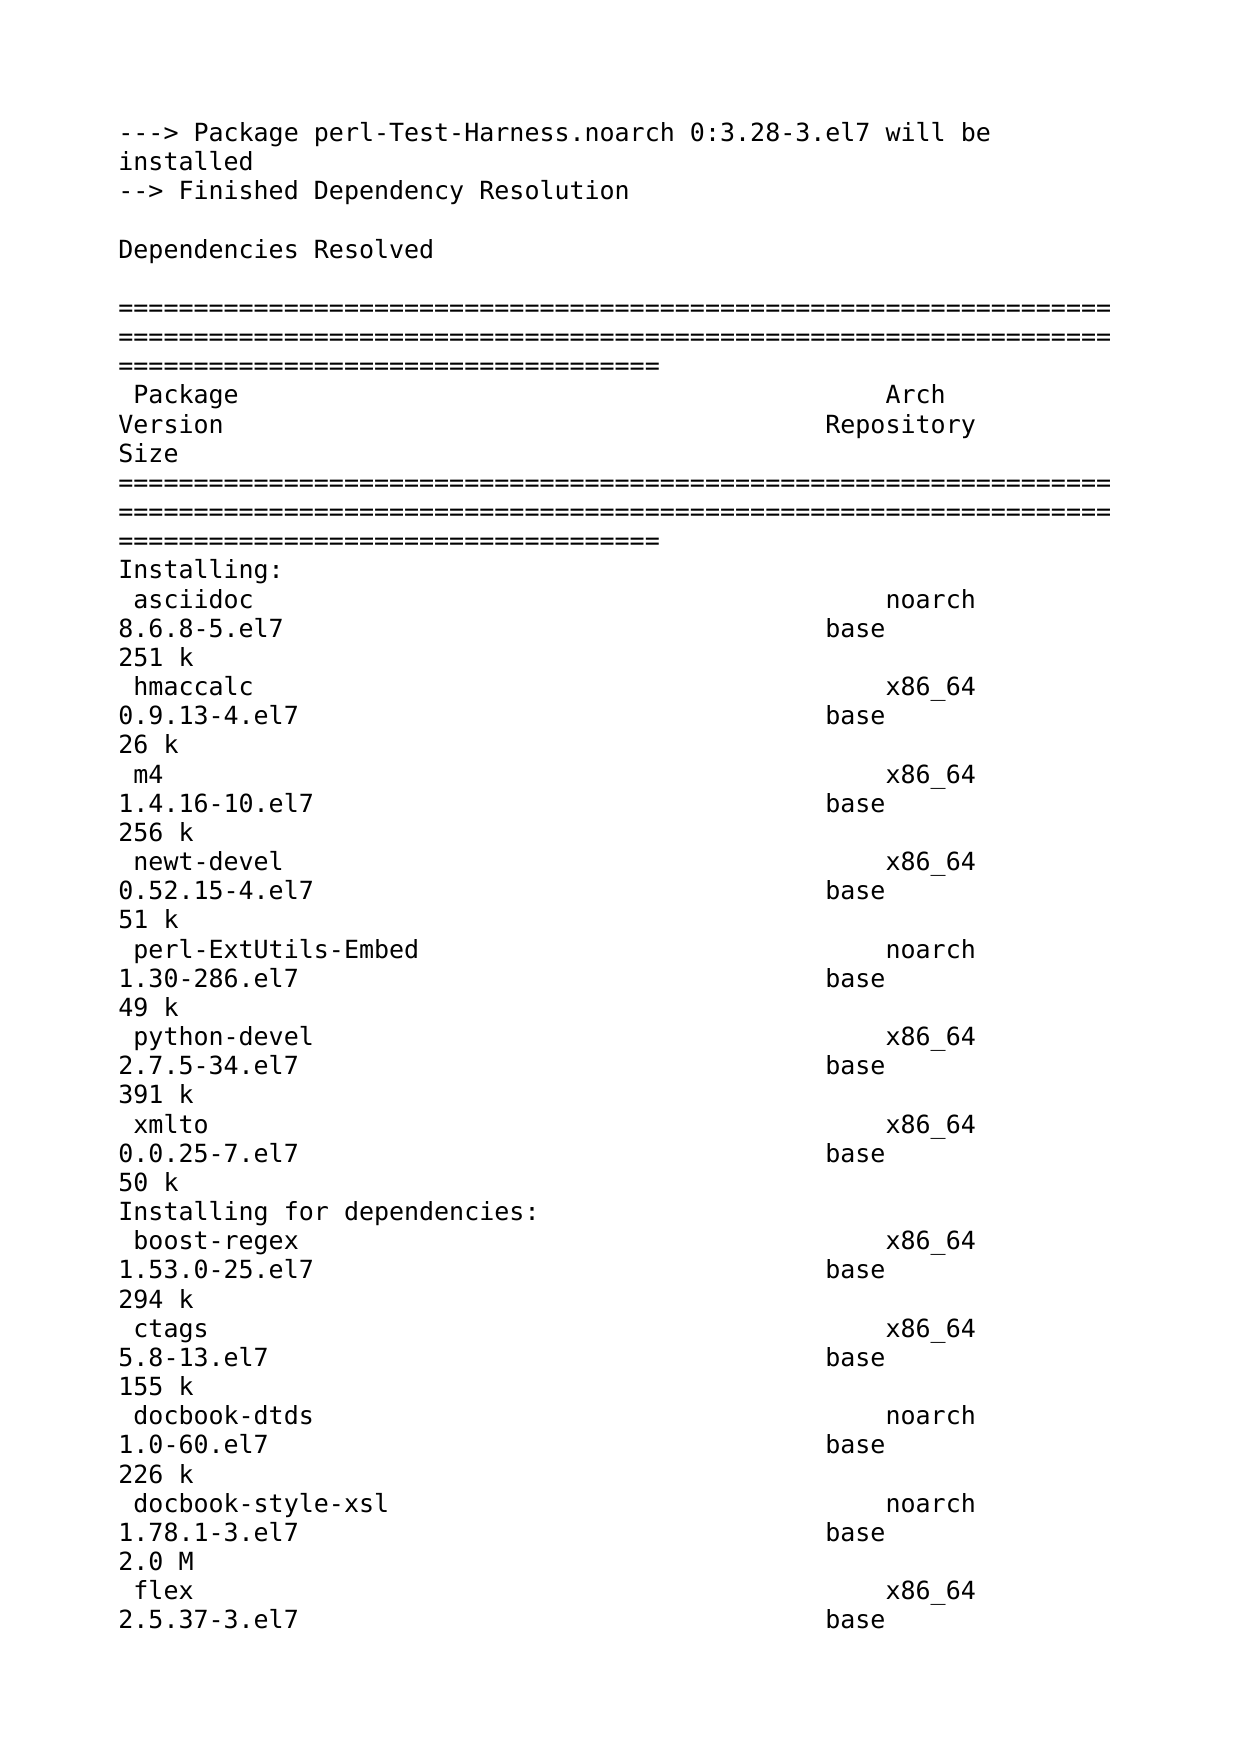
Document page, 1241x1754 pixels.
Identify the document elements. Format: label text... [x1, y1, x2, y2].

text ---> Package perl-Test-Harness.noarch 0:3.28-3.el7 will be installed --> Finished Dependency Resolution Dependencies Resolved ======================================================================================================================================================================== Package Arch Version Repository Size ======================================================================================================================================================================== Installing: asciidoc noarch 8.6.8-5.el7 base 251 k hmaccalc x86_64 0.9.13-4.el7 base 26 k m4 x86_64 1.4.16-10.el7 base 256 k newt-devel x86_64 0.52.15-4.el7 base 51 k perl-ExtUtils-Embed noarch 1.30-286.el7 base 49 k python-devel x86_64 2.7.5-34.el7 base 391 k xmlto x86_64 0.0.25-7.el7 base 50 k Installing for dependencies: boost-regex x86_64 1.53.0-25.el7 base 294 k ctags x86_64 5.8-13.el7 base 155 k docbook-dtds noarch 1.0-60.el7 base 226 k docbook-style-xsl noarch 1.78.1-3.el7 base 2.0 M flex x86_64 2.5.37-3.el7 base [118, 118, 1122, 1635]
